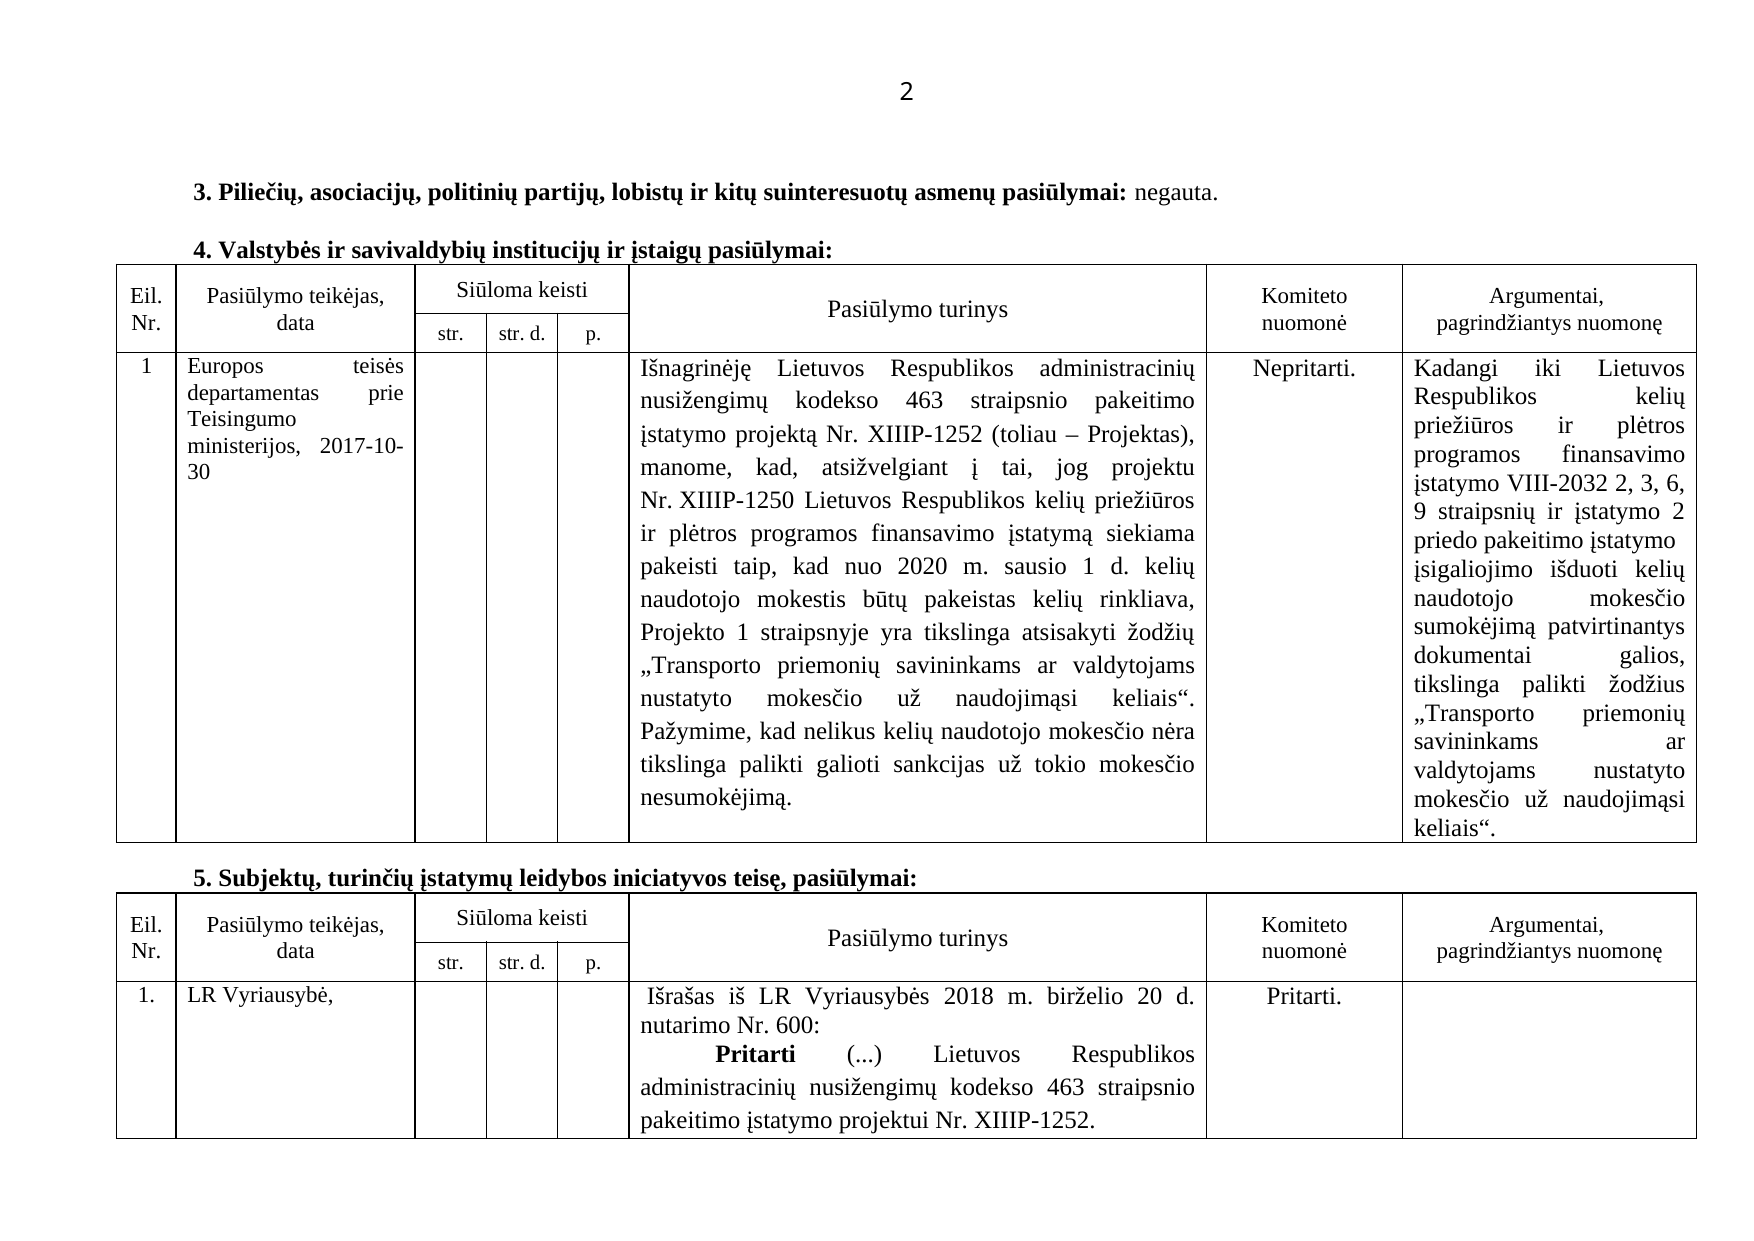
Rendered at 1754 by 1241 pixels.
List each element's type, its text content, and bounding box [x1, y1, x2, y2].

table_header Siūloma keisti [416, 265, 628, 313]
table_cell Nepritarti. [1207, 353, 1402, 841]
table_header Pasiūlymo turinys [630, 265, 1206, 352]
table_cell LR Vyriausybė, [177, 982, 414, 1138]
table_cell [487, 353, 557, 841]
table_header Pasiūlymo teikėjas, data [177, 265, 414, 352]
text 4. Valstybės ir savivaldybių institucijų ir įstaigų pasiūlymai: [118, 235, 1695, 263]
table_header Eil. Nr. [117, 265, 175, 352]
table_cell Išrašas iš LR Vyriausybės 2018 m. birželio 20 d. nutarimo Nr. 600: Pritarti (...) Lietuvos Respublikos administracinių nusižengimų kodekso 463 straipsnio pakeitimo įstatymo projektui Nr. XIIIP-1252. [630, 982, 1206, 1138]
text 3. Piliečių, asociacijų, politinių partijų, lobistų ir kitų suinteresuotų asmenų pasiūlymai: negauta. [118, 177, 1695, 206]
table_cell [487, 982, 557, 1138]
table_header Argumentai, pagrindžiantys nuomonę [1403, 265, 1696, 352]
table_cell Kadangi iki Lietuvos Respublikos kelių priežiūros ir plėtros programos finansavimo įstatymo VIII-2032 2, 3, 6, 9 straipsnių ir įstatymo 2 priedo pakeitimo įstatymo įsigaliojimo išduoti kelių naudotojo mokesčio sumokėjimą patvirtinantys dokumentai galios, tikslinga palikti žodžius „Transporto priemonių savininkams ar valdytojams nustatyto mokesčio už naudojimąsi keliais“. [1403, 353, 1696, 841]
table_cell str. d. [487, 943, 557, 981]
table_cell [1403, 982, 1696, 1138]
table_cell Išnagrinėję Lietuvos Respublikos administracinių nusižengimų kodekso 463 straipsnio pakeitimo įstatymo projektą Nr. XIIIP-1252 (toliau – Projektas), manome, kad, atsižvelgiant į tai, jog projektu Nr. XIIIP-1250 Lietuvos Respublikos kelių priežiūros ir plėtros programos finansavimo įstatymą siekiama pakeisti taip, kad nuo 2020 m. sausio 1 d. kelių naudotojo mokestis būtų pakeistas kelių rinkliava, Projekto 1 straipsnyje yra tikslinga atsisakyti žodžių „Transporto priemonių savininkams ar valdytojams nustatyto mokesčio už naudojimąsi keliais“. Pažymime, kad nelikus kelių naudotojo mokesčio nėra tikslinga palikti galioti sankcijas už tokio mokesčio nesumokėjimą. [630, 353, 1206, 841]
table_cell Europos teisės departamentas prie Teisingumo ministerijos, 2017-10-30 [177, 353, 414, 841]
text 5. Subjektų, turinčių įstatymų leidybos iniciatyvos teisę, pasiūlymai: [118, 863, 1695, 892]
table_cell p. [558, 314, 628, 352]
table_cell [558, 982, 628, 1138]
table_cell [558, 353, 628, 841]
table_cell 1. [117, 982, 175, 1138]
table_cell str. [416, 943, 486, 981]
table_cell p. [558, 943, 628, 981]
table_cell 1 [117, 353, 175, 841]
table_header Komiteto nuomonė [1207, 894, 1402, 981]
table_cell Pritarti. [1207, 982, 1402, 1138]
table_header Pasiūlymo turinys [630, 894, 1206, 981]
table_header Komiteto nuomonė [1207, 265, 1402, 352]
table_header Argumentai, pagrindžiantys nuomonę [1403, 894, 1696, 981]
table_cell str. [416, 314, 486, 352]
table_header Pasiūlymo teikėjas, data [177, 894, 414, 981]
table_header Siūloma keisti [416, 894, 628, 941]
table_cell [416, 353, 486, 841]
table_header Eil. Nr. [117, 894, 175, 981]
table_cell str. d. [487, 314, 557, 352]
table_cell [416, 982, 486, 1138]
